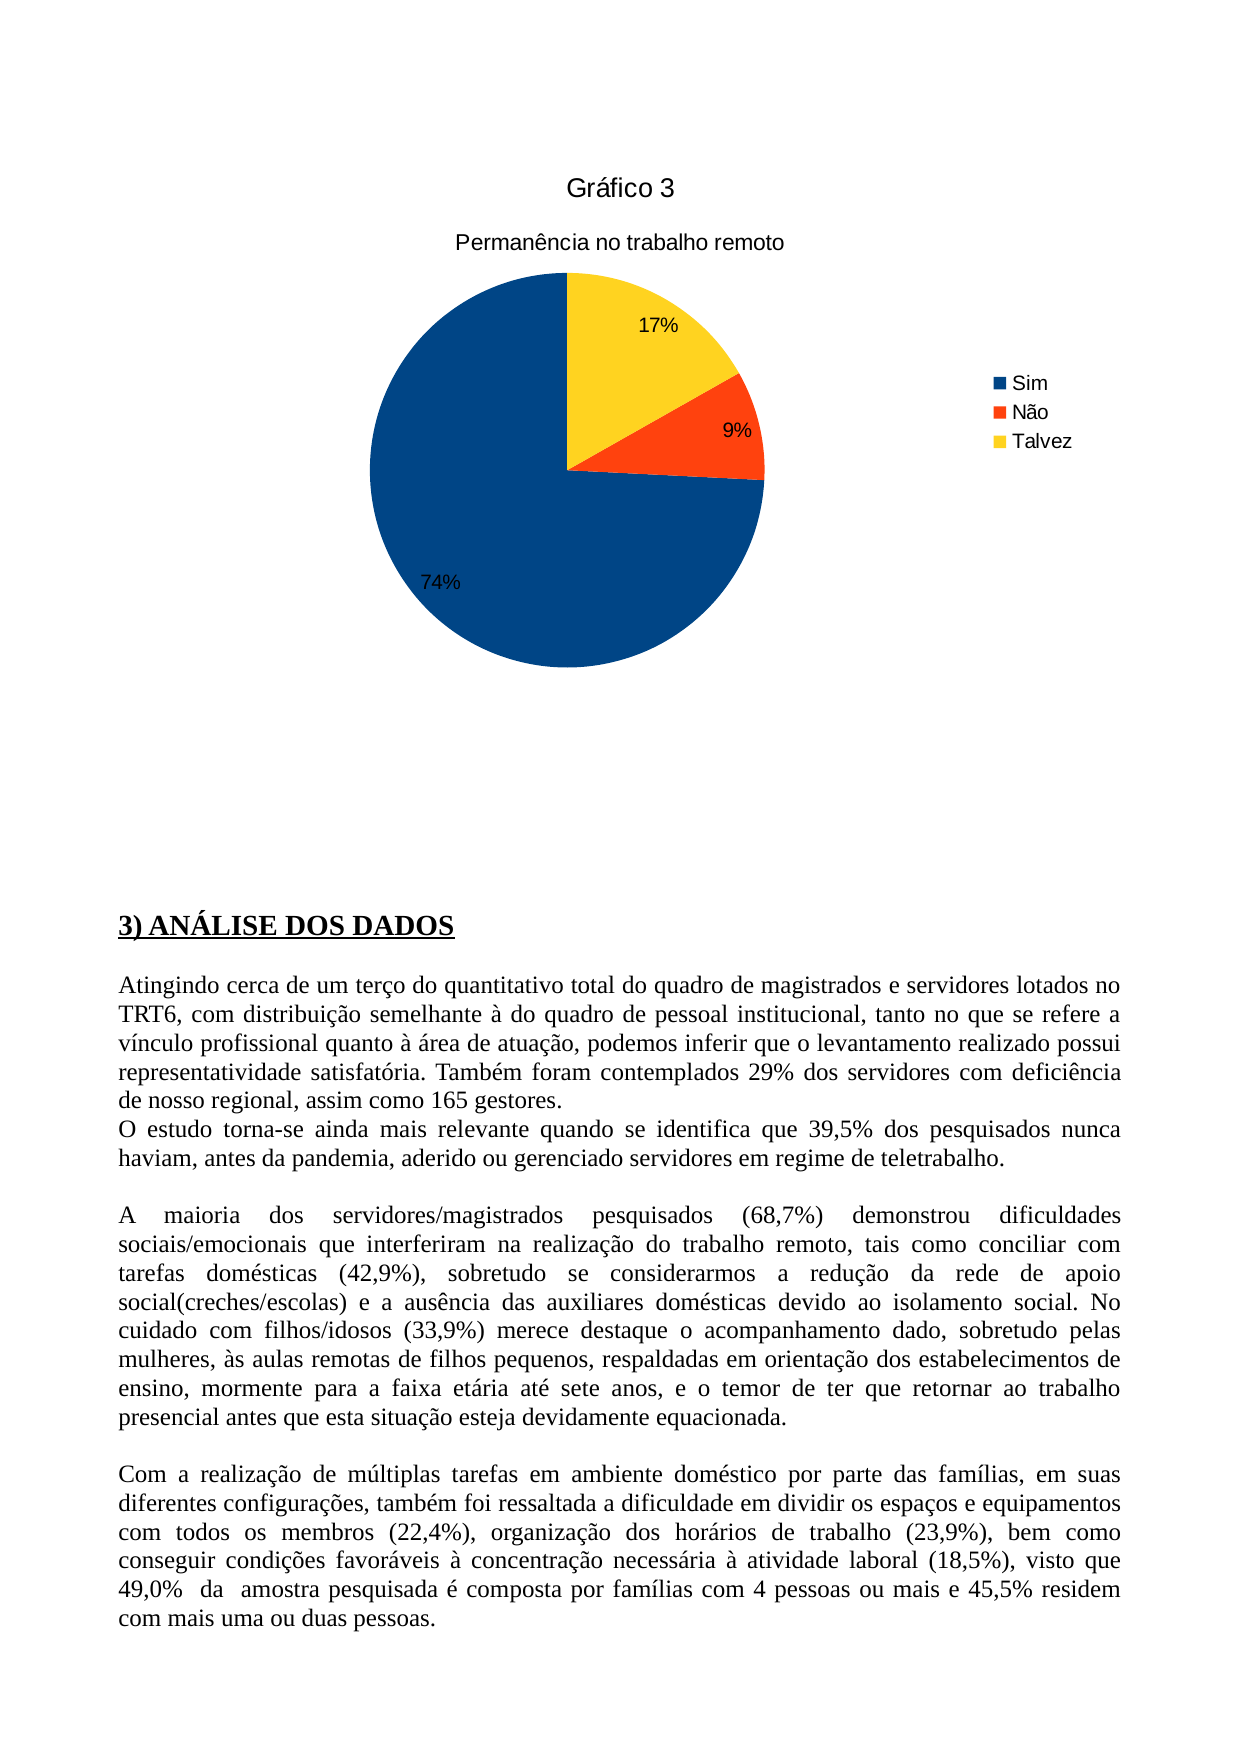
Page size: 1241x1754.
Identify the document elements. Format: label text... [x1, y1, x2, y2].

text A maioria dos servidores/magistrados pesquisados (68,7%) demonstrou dificuldades sociais/emocionais que interferiram na realização do trabalho remoto, tais como conciliar com tarefas domésticas (42,9%), sobretudo se considerarmos a redução da rede de apoio social(creches/escolas) e a ausência das auxiliares domésticas devido ao isolamento social. No cuidado com filhos/idosos (33,9%) merece destaque o acompanhamento dado, sobretudo pelas mulheres, às aulas remotas de filhos pequenos, respaldadas em orientação dos estabelecimentos de ensino, mormente para a faixa etária até sete anos, e o temor de ter que retornar ao trabalho presencial antes que esta situação esteja devidamente equacionada. [118, 1201, 1122, 1431]
text Com a realização de múltiplas tarefas em ambiente doméstico por parte das famílias, em suas diferentes configurações, também foi ressaltada a dificuldade em dividir os espaços e equipamentos com todos os membros (22,4%), organização dos horários de trabalho (23,9%), bem como conseguir condições favoráveis à concentração necessária à atividade laboral (18,5%), visto que 49,0% da amostra pesquisada é composta por famílias com 4 pessoas ou mais e 45,5% residem com mais uma ou duas pessoas. [118, 1459, 1122, 1632]
text Atingindo cerca de um terço do quantitativo total do quadro de magistrados e servidores lotados no TRT6, com distribuição semelhante à do quadro de pessoal institucional, tanto no que se refere a vínculo profissional quanto à área de atuação, podemos inferir que o levantamento realizado possui representatividade satisfatória. Também foram contemplados 29% dos servidores com deficiência de nosso regional, assim como 165 gestores. [118, 971, 1122, 1114]
text O estudo torna-se ainda mais relevante quando se identifica que 39,5% dos pesquisados nunca haviam, antes da pandemia, aderido ou gerenciado servidores em regime de teletrabalho. [118, 1114, 1122, 1172]
text 3) ANÁLISE DOS DADOS [118, 908, 1122, 942]
